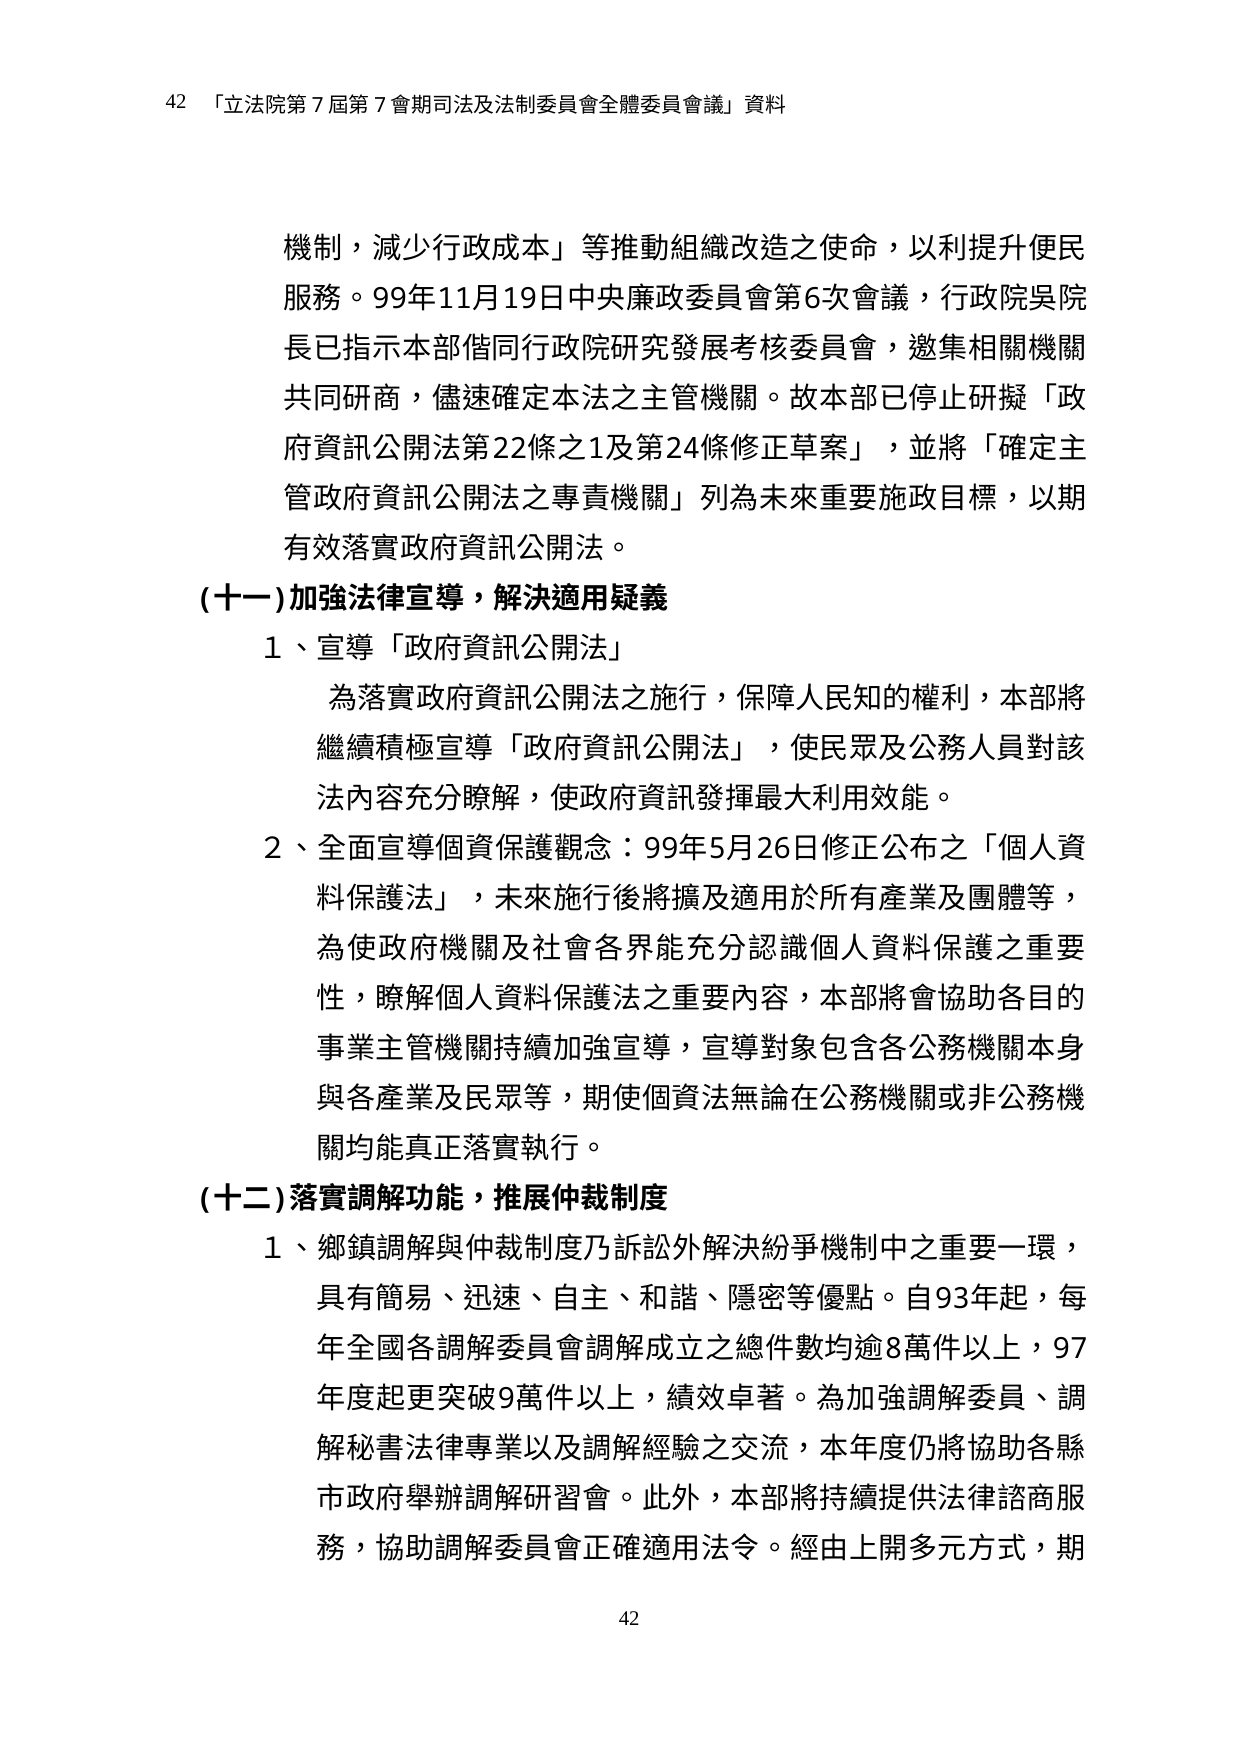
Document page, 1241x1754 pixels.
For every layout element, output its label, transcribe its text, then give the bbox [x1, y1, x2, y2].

text １、宣導「政府資訊公開法」 [258, 619, 1087, 669]
text ２、全面宣導個資保護觀念：99年5月26日修正公布之「個人資料保護法」，未來施行後將擴及適用於所有產業及團體等，為使政府機關及社會各界能充分認識個人資料保護之重要性，瞭解個人資料保護法之重要內容，本部將會協助各目的事業主管機關持續加強宣導，宣導對象包含各公務機關本身與各產業及民眾等，期使個資法無論在公務機關或非公務機關均能真正落實執行。 [258, 819, 1087, 1169]
text 機制，減少行政成本」等推動組織改造之使命，以利提升便民服務。99年11月19日中央廉政委員會第6次會議，行政院吳院長已指示本部偕同行政院研究發展考核委員會，邀集相關機關共同研商，儘速確定本法之主管機關。故本部已停止研擬「政府資訊公開法第22條之1及第24條修正草案」，並將「確定主管政府資訊公開法之專責機關」列為未來重要施政目標，以期有效落實政府資訊公開法。 [196, 219, 1087, 569]
text 為落實政府資訊公開法之施行，保障人民知的權利，本部將繼續積極宣導「政府資訊公開法」，使民眾及公務人員對該法內容充分瞭解，使政府資訊發揮最大利用效能。 [258, 669, 1087, 819]
text (十二)落實調解功能，推展仲裁制度 [196, 1169, 1087, 1219]
text (十一)加強法律宣導，解決適用疑義 [196, 569, 1087, 619]
text １、鄉鎮調解與仲裁制度乃訴訟外解決紛爭機制中之重要一環，具有簡易、迅速、自主、和諧、隱密等優點。自93年起，每年全國各調解委員會調解成立之總件數均逾8萬件以上，97年度起更突破9萬件以上，績效卓著。為加強調解委員、調解秘書法律專業以及調解經驗之交流，本年度仍將協助各縣市政府舉辦調解研習會。此外，本部將持續提供法律諮商服務，協助調解委員會正確適用法令。經由上開多元方式，期 [258, 1219, 1087, 1569]
